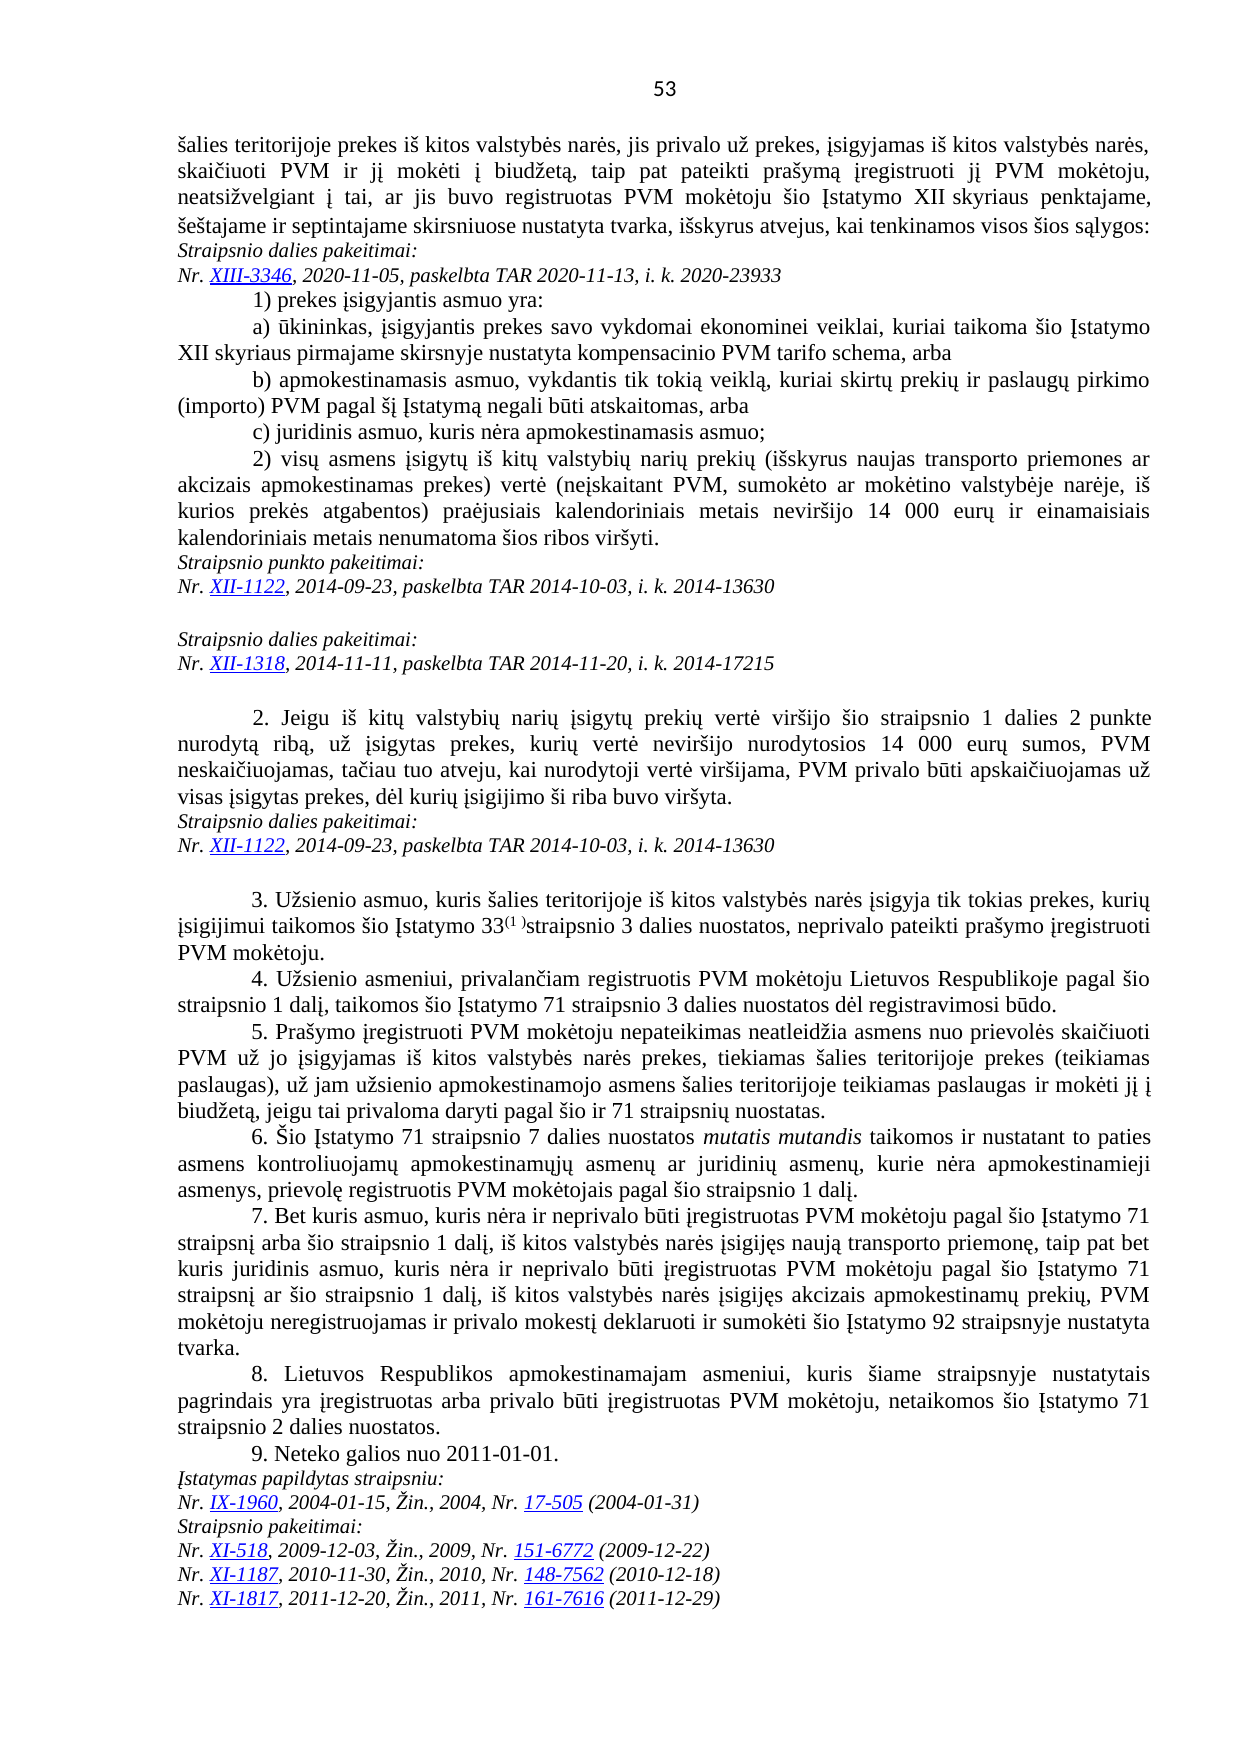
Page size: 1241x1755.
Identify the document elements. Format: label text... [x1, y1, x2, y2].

text 4. Užsienio asmeniui, privalančiam registruotis PVM mokėtoju Lietuvos Respublikoje pagal šio straipsnio 1 dalį, taikomos šio Įstatymo 71 straipsnio 3 dalies nuostatos dėl registravimosi būdo. [177, 965, 1152, 1018]
text Nr. XII-1122, 2014-09-23, paskelbta TAR 2014-10-03, i. k. 2014-13630 [177, 574, 1152, 598]
text 8. Lietuvos Respublikos apmokestinamajam asmeniui, kuris šiame straipsnyje nustatytais pagrindais yra įregistruotas arba privalo būti įregistruotas PVM mokėtoju, netaikomos šio Įstatymo 71 straipsnio 2 dalies nuostatos. [177, 1361, 1152, 1439]
text Straipsnio pakeitimai: [177, 1514, 1152, 1538]
text Įstatymas papildytas straipsniu: [177, 1466, 1152, 1490]
text 2. Jeigu iš kitų valstybių narių įsigytų prekių vertė viršijo šio straipsnio 1 dalies 2 punkte nurodytą ribą, už įsigytas prekes, kurių vertė neviršijo nurodytosios 14 000 eurų sumos, PVM neskaičiuojamas, tačiau tuo atveju, kai nurodytoji vertė viršijama, PVM privalo būti apskaičiuojamas už visas įsigytas prekes, dėl kurių įsigijimo ši riba buvo viršyta. [177, 704, 1152, 809]
text Nr. XIII-3346, 2020-11-05, paskelbta TAR 2020-11-13, i. k. 2020-23933 [177, 262, 1152, 287]
text 3. Užsienio asmuo, kuris šalies teritorijoje iš kitos valstybės narės įsigyja tik tokias prekes, kurių įsigijimui taikomos šio Įstatymo 33(1 )straipsnio 3 dalies nuostatos, neprivalo pateikti prašymo įregistruoti PVM mokėtoju. [177, 886, 1152, 965]
text 7. Bet kuris asmuo, kuris nėra ir neprivalo būti įregistruotas PVM mokėtoju pagal šio Įstatymo 71 straipsnį arba šio straipsnio 1 dalį, iš kitos valstybės narės įsigijęs naują transporto priemonę, taip pat bet kuris juridinis asmuo, kuris nėra ir neprivalo būti įregistruotas PVM mokėtoju pagal šio Įstatymo 71 straipsnį ar šio straipsnio 1 dalį, iš kitos valstybės narės įsigijęs akcizais apmokestinamų prekių, PVM mokėtoju neregistruojamas ir privalo mokestį deklaruoti ir sumokėti šio Įstatymo 92 straipsnyje nustatyta tvarka. [177, 1202, 1152, 1361]
text Nr. XI-1817, 2011-12-20, Žin., 2011, Nr. 161-7616 (2011-12-29) [177, 1586, 1152, 1610]
text c) juridinis asmuo, kuris nėra apmokestinamasis asmuo; [177, 418, 1152, 445]
text Nr. XII-1318, 2014-11-11, paskelbta TAR 2014-11-20, i. k. 2014-17215 [177, 651, 1152, 675]
text a) ūkininkas, įsigyjantis prekes savo vykdomai ekonominei veiklai, kuriai taikoma šio Įstatymo XII skyriaus pirmajame skirsnyje nustatyta kompensacinio PVM tarifo schema, arba [177, 313, 1152, 366]
text 6. Šio Įstatymo 71 straipsnio 7 dalies nuostatos mutatis mutandis taikomos ir nustatant to paties asmens kontroliuojamų apmokestinamųjų asmenų ar juridinių asmenų, kurie nėra apmokestinamieji asmenys, prievolę registruotis PVM mokėtojais pagal šio straipsnio 1 dalį. [177, 1123, 1152, 1202]
text b) apmokestinamasis asmuo, vykdantis tik tokią veiklą, kuriai skirtų prekių ir paslaugų pirkimo (importo) PVM pagal šį Įstatymą negali būti atskaitomas, arba [177, 366, 1152, 418]
text šalies teritorijoje prekes iš kitos valstybės narės, jis privalo už prekes, įsigyjamas iš kitos valstybės narės, skaičiuoti PVM ir jį mokėti į biudžetą, taip pat pateikti prašymą įregistruoti jį PVM mokėtoju, neatsižvelgiant į tai, ar jis buvo registruotas PVM mokėtoju šio Įstatymo XII skyriaus penktajame, šeštajame ir septintajame skirsniuose nustatyta tvarka, išskyrus atvejus, kai tenkinamos visos šios sąlygos: [177, 131, 1152, 238]
text Straipsnio dalies pakeitimai: [177, 627, 1152, 651]
text 9. Neteko galios nuo 2011-01-01. [177, 1439, 1152, 1466]
text Straipsnio punkto pakeitimai: [177, 550, 1152, 574]
text 2) visų asmens įsigytų iš kitų valstybių narių prekių (išskyrus naujas transporto priemones ar akcizais apmokestinamas prekes) vertė (neįskaitant PVM, sumokėto ar mokėtino valstybėje narėje, iš kurios prekės atgabentos) praėjusiais kalendoriniais metais neviršijo 14 000 eurų ir einamaisiais kalendoriniais metais nenumatoma šios ribos viršyti. [177, 445, 1152, 550]
text 5. Prašymo įregistruoti PVM mokėtoju nepateikimas neatleidžia asmens nuo prievolės skaičiuoti PVM už jo įsigyjamas iš kitos valstybės narės prekes, tiekiamas šalies teritorijoje prekes (teikiamas paslaugas), už jam užsienio apmokestinamojo asmens šalies teritorijoje teikiamas paslaugas ir mokėti jį į biudžetą, jeigu tai privaloma daryti pagal šio ir 71 straipsnių nuostatas. [177, 1018, 1152, 1123]
text 1) prekes įsigyjantis asmuo yra: [177, 287, 1152, 313]
text Straipsnio dalies pakeitimai: [177, 809, 1152, 833]
text Nr. IX-1960, 2004-01-15, Žin., 2004, Nr. 17-505 (2004-01-31) [177, 1490, 1152, 1514]
text Nr. XII-1122, 2014-09-23, paskelbta TAR 2014-10-03, i. k. 2014-13630 [177, 833, 1152, 857]
text Straipsnio dalies pakeitimai: [177, 238, 1152, 262]
text Nr. XI-518, 2009-12-03, Žin., 2009, Nr. 151-6772 (2009-12-22) [177, 1538, 1152, 1562]
text Nr. XI-1187, 2010-11-30, Žin., 2010, Nr. 148-7562 (2010-12-18) [177, 1562, 1152, 1586]
